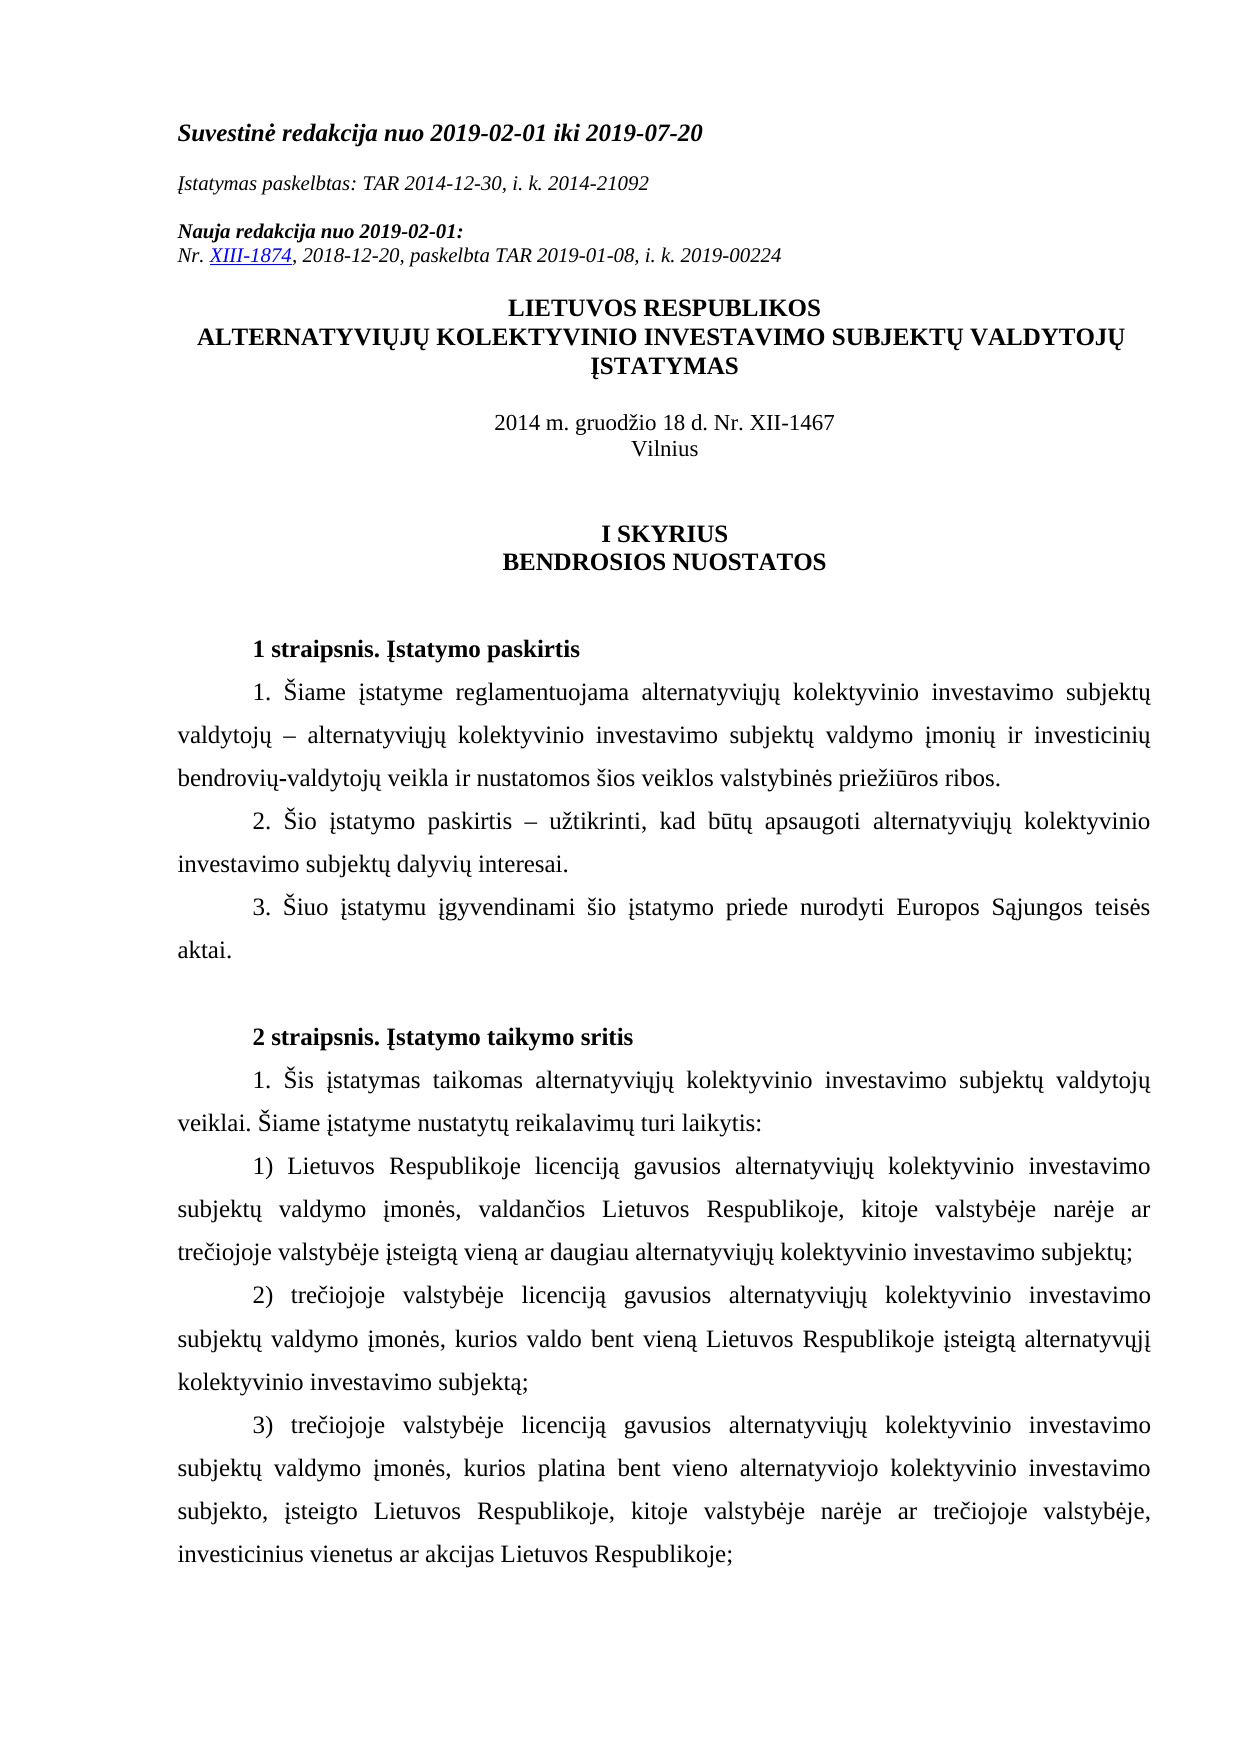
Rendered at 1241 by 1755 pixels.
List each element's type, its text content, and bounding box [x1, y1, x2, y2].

text 1. Šis įstatymas taikomas alternatyviųjų kolektyvinio investavimo subjektų valdytojų veiklai. Šiame įstatyme nustatytų reikalavimų turi laikytis: [177, 1065, 1152, 1137]
text Nauja redakcija nuo 2019-02-01: [177, 219, 1152, 243]
text 1 straipsnis. Įstatymo paskirtis [177, 634, 1152, 662]
text Įstatymas paskelbtas: TAR 2014-12-30, i. k. 2014-21092 [177, 171, 1152, 195]
text 2) trečiojoje valstybėje licenciją gavusios alternatyviųjų kolektyvinio investavimo subjektų valdymo įmonės, kurios valdo bent vieną Lietuvos Respublikoje įsteigtą alternatyvųjį kolektyvinio investavimo subjektą; [177, 1281, 1152, 1396]
text 3. Šiuo įstatymu įgyvendinami šio įstatymo priede nurodyti Europos Sąjungos teisės aktai. [177, 892, 1152, 964]
text BENDROSIOS NUOSTATOS [177, 547, 1152, 576]
text 1) Lietuvos Respublikoje licenciją gavusios alternatyviųjų kolektyvinio investavimo subjektų valdymo įmonės, valdančios Lietuvos Respublikoje, kitoje valstybėje narėje ar trečiojoje valstybėje įsteigtą vieną ar daugiau alternatyviųjų kolektyvinio investavimo subjektų; [177, 1151, 1152, 1266]
text 2. Šio įstatymo paskirtis – užtikrinti, kad būtų apsaugoti alternatyviųjų kolektyvinio investavimo subjektų dalyvių interesai. [177, 806, 1152, 878]
text 2014 m. gruodžio 18 d. Nr. XII-1467 [177, 408, 1152, 435]
text Vilnius [177, 435, 1152, 461]
text 3) trečiojoje valstybėje licenciją gavusios alternatyviųjų kolektyvinio investavimo subjektų valdymo įmonės, kurios platina bent vieno alternatyviojo kolektyvinio investavimo subjekto, įsteigto Lietuvos Respublikoje, kitoje valstybėje narėje ar trečiojoje valstybėje, investicinius vienetus ar akcijas Lietuvos Respublikoje; [177, 1410, 1152, 1568]
text 2 straipsnis. Įstatymo taikymo sritis [177, 1022, 1152, 1051]
text Suvestinė redakcija nuo 2019-02-01 iki 2019-07-20 [177, 118, 1152, 147]
text Nr. XIII-1874, 2018-12-20, paskelbta TAR 2019-01-08, i. k. 2019-00224 [177, 243, 1152, 267]
text 1. Šiame įstatyme reglamentuojama alternatyviųjų kolektyvinio investavimo subjektų valdytojų – alternatyviųjų kolektyvinio investavimo subjektų valdymo įmonių ir investicinių bendrovių-valdytojų veikla ir nustatomos šios veiklos valstybinės priežiūros ribos. [177, 677, 1152, 792]
text LIETUVOS RESPUBLIKOS ALTERNATYVIŲJŲ KOLEKTYVINIO INVESTAVIMO SUBJEKTŲ valdytojų ĮSTATYMAS [177, 293, 1152, 380]
text I SKYRIUS [177, 519, 1152, 547]
